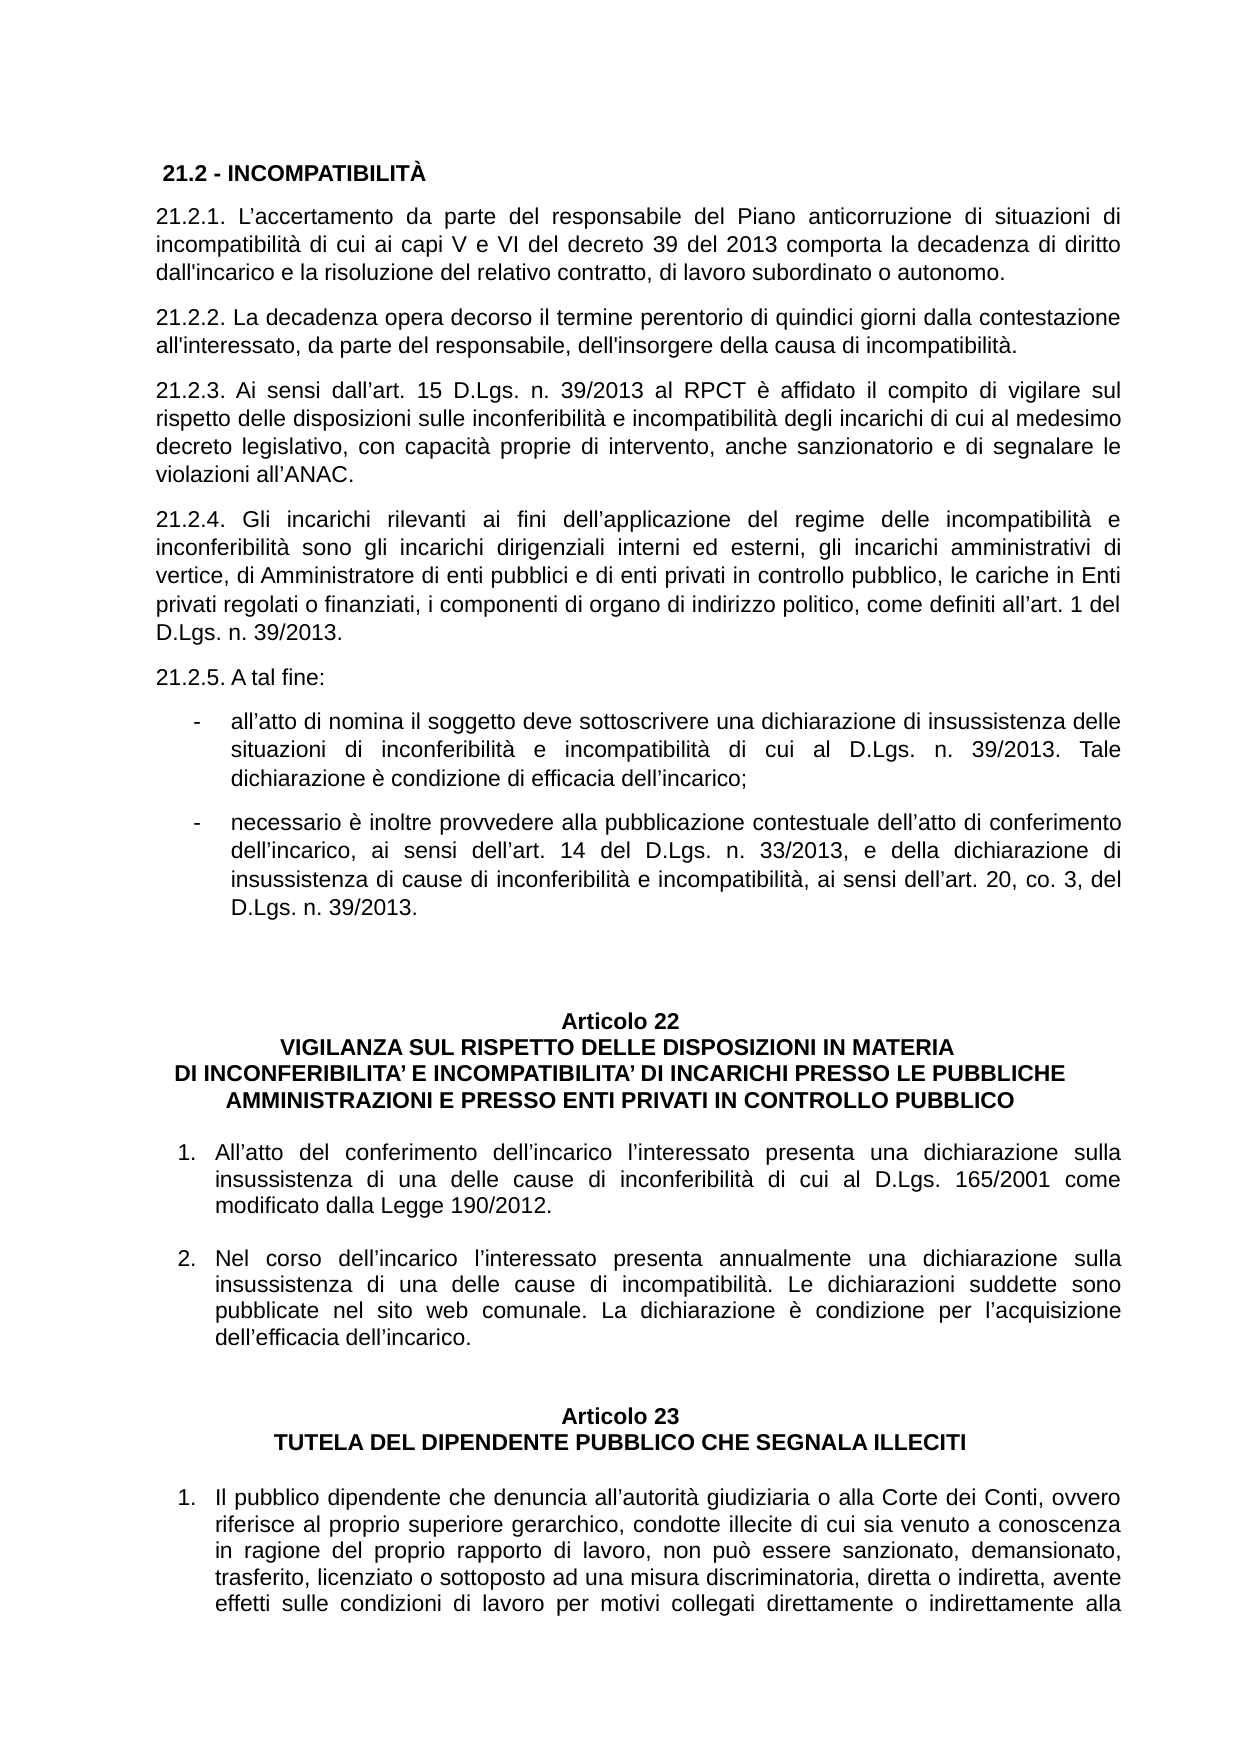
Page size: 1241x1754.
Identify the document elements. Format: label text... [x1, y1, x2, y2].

list Nel corso dell’incarico l’interessato presenta annualmente una dichiarazione sulla insussistenza di una delle cause di incompatibilità. Le dichiarazioni suddette sono pubblicate nel sito web comunale. La dichiarazione è condizione per l’acquisizione dell’efficacia dell’incarico. [177, 1245, 1122, 1350]
text Articolo 22 [118, 1008, 1122, 1034]
text 21.2.3. Ai sensi dall’art. 15 D.Lgs. n. 39/2013 al RPCT è affidato il compito di vigilare sul rispetto delle disposizioni sulle inconferibilità e incompatibilità degli incarichi di cui al medesimo decreto legislativo, con capacità proprie di intervento, anche sanzionatorio e di segnalare le violazioni all’ANAC. [156, 377, 1122, 488]
list All’atto del conferimento dell’incarico l’interessato presenta una dichiarazione sulla insussistenza di una delle cause di inconferibilità di cui al D.Lgs. 165/2001 come modificato dalla Legge 190/2012. [177, 1139, 1122, 1218]
text 21.2.5. A tal fine: [156, 663, 1122, 690]
list all’atto di nomina il soggetto deve sottoscrivere una dichiarazione di insussistenza delle situazioni di inconferibilità e incompatibilità di cui al D.Lgs. n. 39/2013. Tale dichiarazione è condizione di efficacia dell’incarico; [193, 708, 1122, 791]
text DI INCONFERIBILITA’ E INCOMPATIBILITA’ DI INCARICHI PRESSO LE PUBBLICHE AMMINISTRAZIONI E PRESSO ENTI PRIVATI IN CONTROLLO PUBBLICO [118, 1060, 1122, 1113]
text Articolo 23 [118, 1403, 1122, 1429]
text 21.2.4. Gli incarichi rilevanti ai fini dell’applicazione del regime delle incompatibilità e inconferibilità sono gli incarichi dirigenziali interni ed esterni, gli incarichi amministrativi di vertice, di Amministratore di enti pubblici e di enti privati in controllo pubblico, le cariche in Enti privati regolati o finanziati, i componenti di organo di indirizzo politico, come definiti all’art. 1 del D.Lgs. n. 39/2013. [156, 506, 1122, 645]
text VIGILANZA SUL RISPETTO DELLE DISPOSIZIONI IN MATERIA [118, 1034, 1122, 1060]
text 21.2 - INCOMPATIBILITÀ [162, 160, 1122, 187]
text 21.2.2. La decadenza opera decorso il termine perentorio di quindici giorni dalla contestazione all'interessato, da parte del responsabile, dell'insorgere della causa di incompatibilità. [156, 304, 1122, 359]
text 21.2.1. L’accertamento da parte del responsabile del Piano anticorruzione di situazioni di incompatibilità di cui ai capi V e VI del decreto 39 del 2013 comporta la decadenza di diritto dall'incarico e la risoluzione del relativo contratto, di lavoro subordinato o autonomo. [156, 203, 1122, 286]
list necessario è inoltre provvedere alla pubblicazione contestuale dell’atto di conferimento dell’incarico, ai sensi dell’art. 14 del D.Lgs. n. 33/2013, e della dichiarazione di insussistenza di cause di inconferibilità e incompatibilità, ai sensi dell’art. 20, co. 3, del D.Lgs. n. 39/2013. [193, 809, 1122, 920]
list Il pubblico dipendente che denuncia all’autorità giudiziaria o alla Corte dei Conti, ovvero riferisce al proprio superiore gerarchico, condotte illecite di cui sia venuto a conoscenza in ragione del proprio rapporto di lavoro, non può essere sanzionato, demansionato, trasferito, licenziato o sottoposto ad una misura discriminatoria, diretta o indiretta, avente effetti sulle condizioni di lavoro per motivi collegati direttamente o indirettamente alla [177, 1484, 1122, 1616]
text TUTELA DEL DIPENDENTE PUBBLICO CHE SEGNALA ILLECITI [118, 1429, 1122, 1456]
